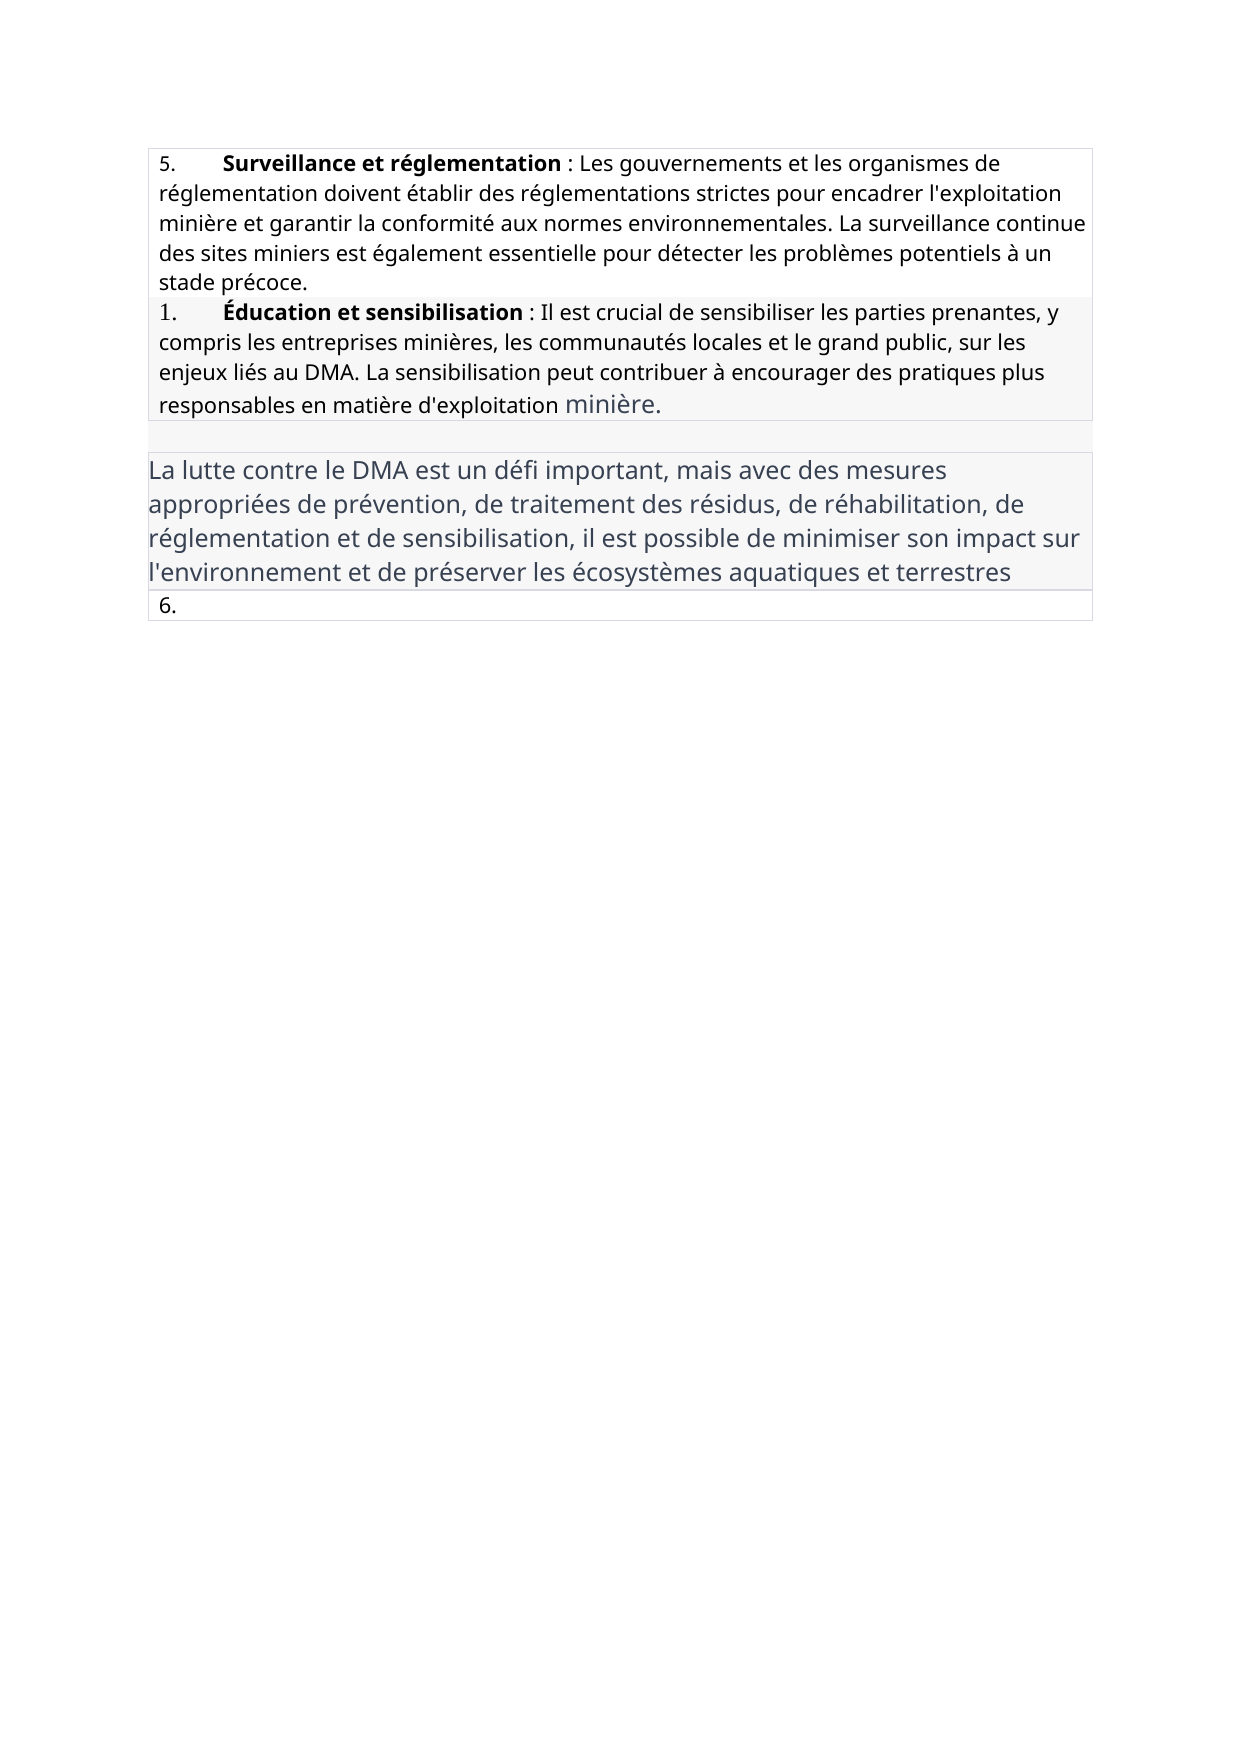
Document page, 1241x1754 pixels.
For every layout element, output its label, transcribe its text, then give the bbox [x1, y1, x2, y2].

text La lutte contre le DMA est un défi important, mais avec des mesures appropriées de prévention, de traitement des résidus, de réhabilitation, de réglementation et de sensibilisation, il est possible de minimiser son impact sur l'environnement et de préserver les écosystèmes aquatiques et terrestres [149, 453, 1092, 589]
list Éducation et sensibilisation : Il est crucial de sensibiliser les parties prenantes, y compris les entreprises minières, les communautés locales et le grand public, sur les enjeux liés au DMA. La sensibilisation peut contribuer à encourager des pratiques plus responsables en matière d'exploitation minière. [149, 297, 1092, 420]
list Surveillance et réglementation : Les gouvernements et les organismes de réglementation doivent établir des réglementations strictes pour encadrer l'exploitation minière et garantir la conformité aux normes environnementales. La surveillance continue des sites miniers est également essentielle pour détecter les problèmes potentiels à un stade précoce. [149, 149, 1092, 297]
